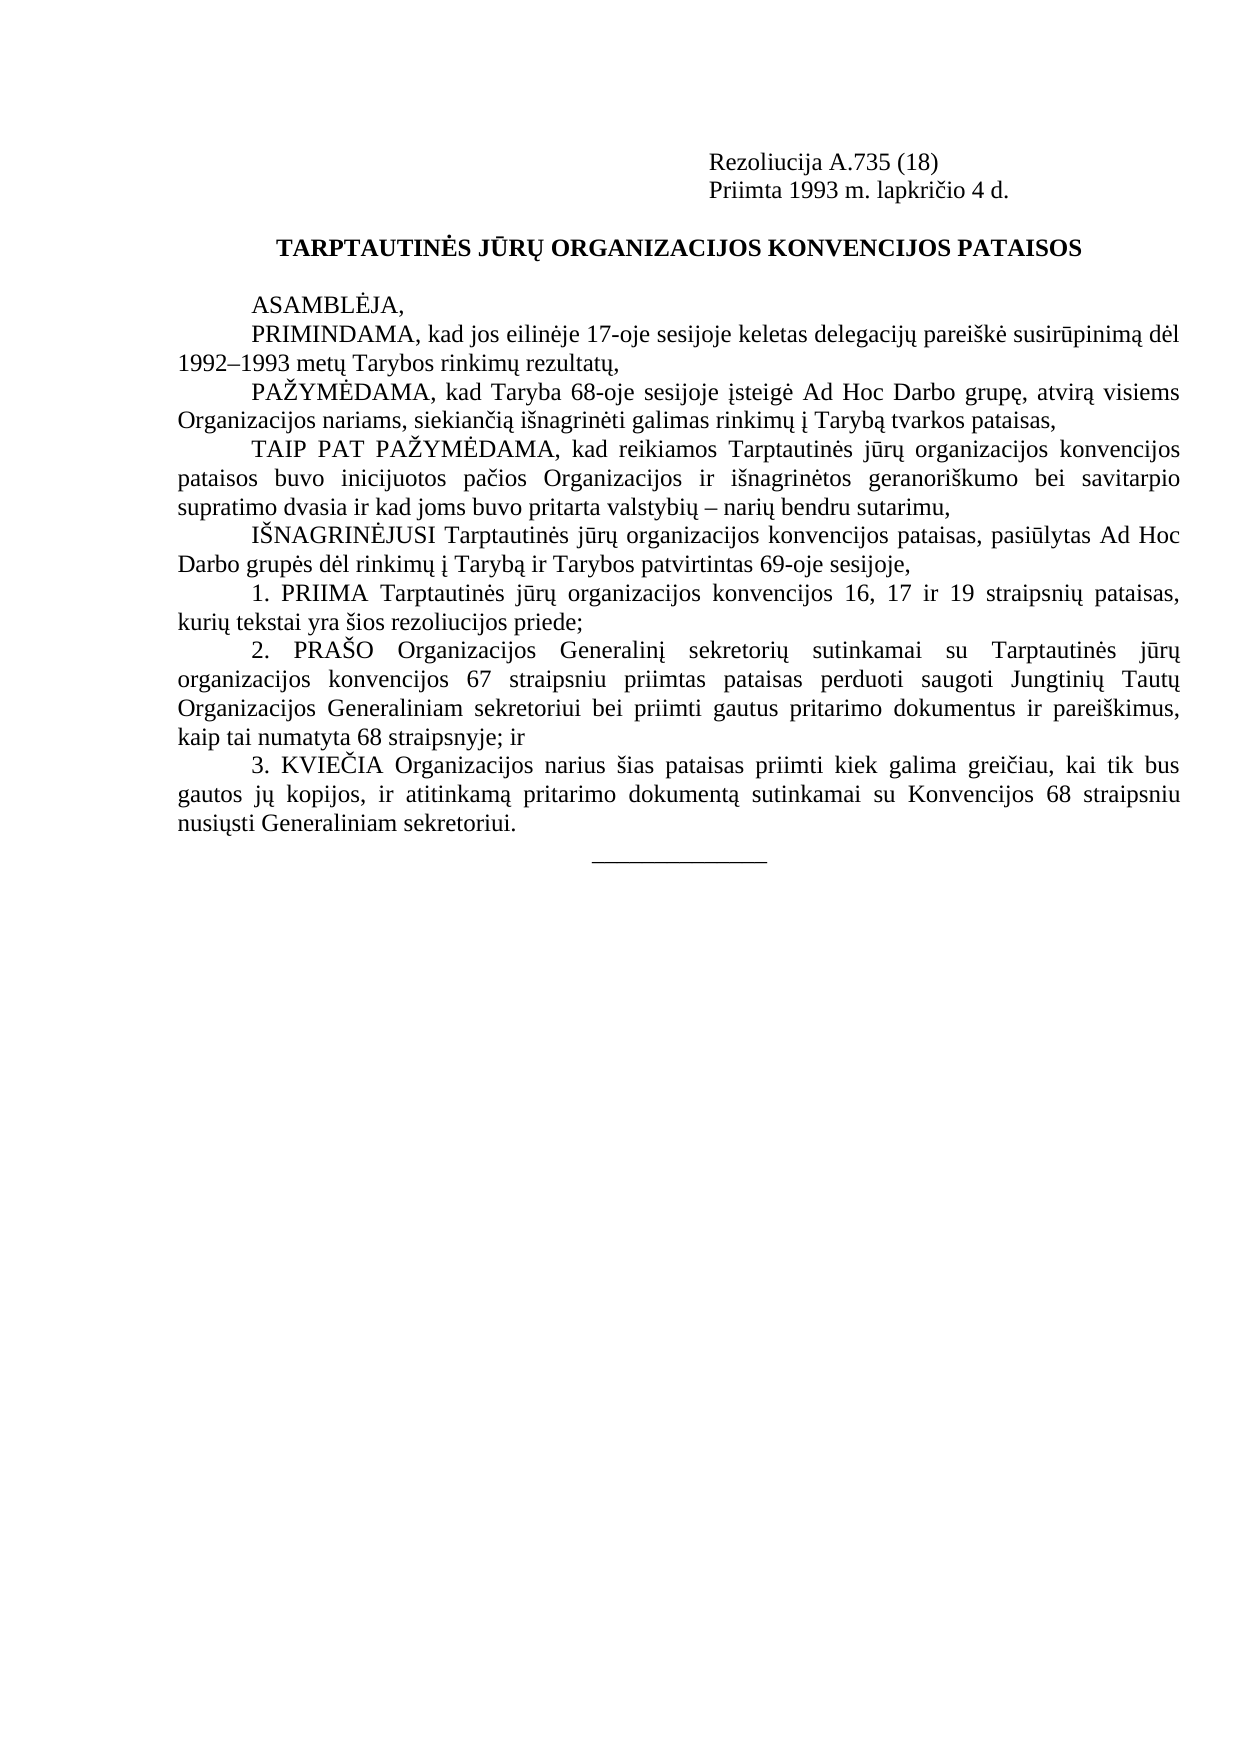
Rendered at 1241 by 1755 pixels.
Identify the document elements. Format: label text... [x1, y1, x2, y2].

text IŠNAGRINĖJUSI Tarptautinės jūrų organizacijos konvencijos pataisas, pasiūlytas Ad Hoc Darbo grupės dėl rinkimų į Tarybą ir Tarybos patvirtintas 69-oje sesijoje, [177, 521, 1181, 578]
text PRIMINDAMA, kad jos eilinėje 17-oje sesijoje keletas delegacijų pareiškė susirūpinimą dėl 1992–1993 metų Tarybos rinkimų rezultatų, [177, 319, 1181, 377]
text TARPTAUTINĖS JŪRŲ ORGANIZACIJOS KONVENCIJOS PATAISOS [177, 233, 1181, 262]
text 1. PRIIMA Tarptautinės jūrų organizacijos konvencijos 16, 17 ir 19 straipsnių pataisas, kurių tekstai yra šios rezoliucijos priede; [177, 578, 1181, 636]
text 3. KVIEČIA Organizacijos narius šias pataisas priimti kiek galima greičiau, kai tik bus gautos jų kopijos, ir atitinkamą pritarimo dokumentą sutinkamai su Konvencijos 68 straipsniu nusiųsti Generaliniam sekretoriui. [177, 751, 1181, 837]
text ASAMBLĖJA, [177, 291, 1181, 319]
text ______________ [177, 837, 1181, 866]
text Priimta 1993 m. lapkričio 4 d. [177, 176, 1181, 204]
text PAŽYMĖDAMA, kad Taryba 68-oje sesijoje įsteigė Ad Hoc Darbo grupę, atvirą visiems Organizacijos nariams, siekiančią išnagrinėti galimas rinkimų į Tarybą tvarkos pataisas, [177, 377, 1181, 434]
text Rezoliucija A.735 (18) [177, 147, 1181, 176]
text TAIP PAT PAŽYMĖDAMA, kad reikiamos Tarptautinės jūrų organizacijos konvencijos pataisos buvo inicijuotos pačios Organizacijos ir išnagrinėtos geranoriškumo bei savitarpio supratimo dvasia ir kad joms buvo pritarta valstybių – narių bendru sutarimu, [177, 434, 1181, 521]
text 2. PRAŠO Organizacijos Generalinį sekretorių sutinkamai su Tarptautinės jūrų organizacijos konvencijos 67 straipsniu priimtas pataisas perduoti saugoti Jungtinių Tautų Organizacijos Generaliniam sekretoriui bei priimti gautus pritarimo dokumentus ir pareiškimus, kaip tai numatyta 68 straipsnyje; ir [177, 636, 1181, 751]
